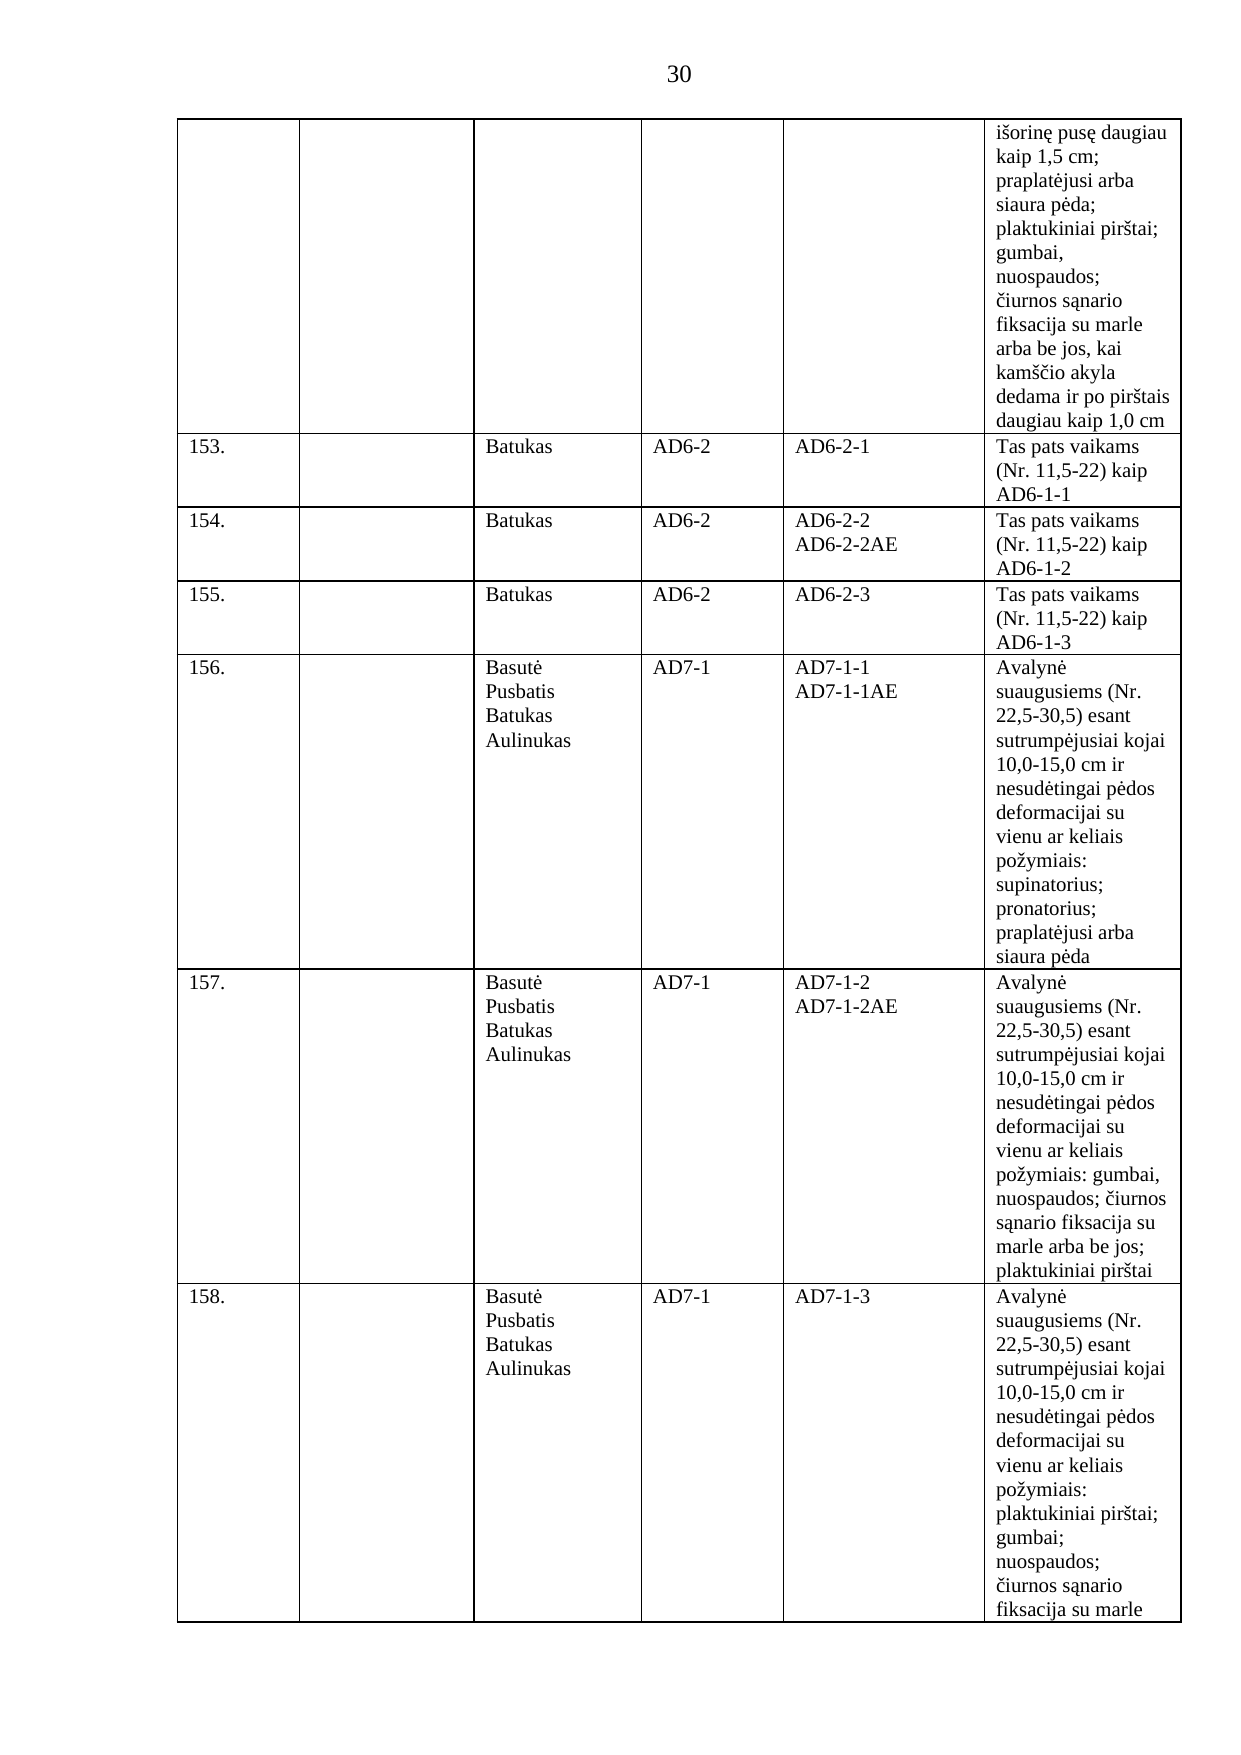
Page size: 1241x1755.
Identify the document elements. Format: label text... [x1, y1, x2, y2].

table_cell AD7-1 [642, 1284, 783, 1621]
table_cell AD7-1-1 AD7-1-1AE [784, 655, 984, 968]
table_cell [300, 655, 473, 968]
table_cell 157. [178, 970, 299, 1282]
table_cell [642, 120, 783, 432]
table_cell Avalynė suaugusiems (Nr. 22,5-30,5) esant sutrumpėjusiai kojai 10,0-15,0 cm ir nesudėtingai pėdos deformacijai su vienu ar keliais požymiais: plaktukiniai pirštai; gumbai; nuospaudos; čiurnos sąnario fiksacija su marle [985, 1284, 1180, 1621]
table_cell Basutė Pusbatis Batukas Aulinukas [475, 970, 641, 1282]
table_cell [300, 1284, 473, 1621]
table_cell AD6-2 [642, 508, 783, 580]
table_cell Basutė Pusbatis Batukas Aulinukas [475, 655, 641, 968]
table_cell išorinę pusę daugiau kaip 1,5 cm; praplatėjusi arba siaura pėda; plaktukiniai pirštai; gumbai, nuospaudos; čiurnos sąnario fiksacija su marle arba be jos, kai kamščio akyla dedama ir po pirštais daugiau kaip 1,0 cm [985, 120, 1180, 432]
table_cell AD6-2-2 AD6-2-2AE [784, 508, 984, 580]
table_cell Batukas [475, 434, 641, 506]
table_cell Avalynė suaugusiems (Nr. 22,5-30,5) esant sutrumpėjusiai kojai 10,0-15,0 cm ir nesudėtingai pėdos deformacijai su vienu ar keliais požymiais: gumbai, nuospaudos; čiurnos sąnario fiksacija su marle arba be jos; plaktukiniai pirštai [985, 970, 1180, 1282]
table_cell [300, 120, 473, 432]
table_cell AD6-2-1 [784, 434, 984, 506]
table_cell AD7-1 [642, 970, 783, 1282]
table_cell Avalynė suaugusiems (Nr. 22,5-30,5) esant sutrumpėjusiai kojai 10,0-15,0 cm ir nesudėtingai pėdos deformacijai su vienu ar keliais požymiais: supinatorius; pronatorius; praplatėjusi arba siaura pėda [985, 655, 1180, 968]
table_cell Batukas [475, 582, 641, 654]
table_cell [178, 120, 299, 432]
table_cell AD7-1-2 AD7-1-2AE [784, 970, 984, 1282]
table_cell Tas pats vaikams (Nr. 11,5-22) kaip AD6-1-2 [985, 508, 1180, 580]
table_cell 155. [178, 582, 299, 654]
table_cell Basutė Pusbatis Batukas Aulinukas [475, 1284, 641, 1621]
table_cell 158. [178, 1284, 299, 1621]
table_cell [300, 434, 473, 506]
table_cell [300, 582, 473, 654]
table_cell [784, 120, 984, 432]
table_cell AD6-2 [642, 582, 783, 654]
table_cell AD6-2-3 [784, 582, 984, 654]
table_cell 156. [178, 655, 299, 968]
table_cell [300, 508, 473, 580]
table_cell 154. [178, 508, 299, 580]
table_cell [300, 970, 473, 1282]
table_cell Tas pats vaikams (Nr. 11,5-22) kaip AD6-1-3 [985, 582, 1180, 654]
table_cell 153. [178, 434, 299, 506]
table_cell AD7-1-3 [784, 1284, 984, 1621]
table_cell AD7-1 [642, 655, 783, 968]
table_cell Batukas [475, 508, 641, 580]
table_cell AD6-2 [642, 434, 783, 506]
table_cell Tas pats vaikams (Nr. 11,5-22) kaip AD6-1-1 [985, 434, 1180, 506]
table_cell [475, 120, 641, 432]
